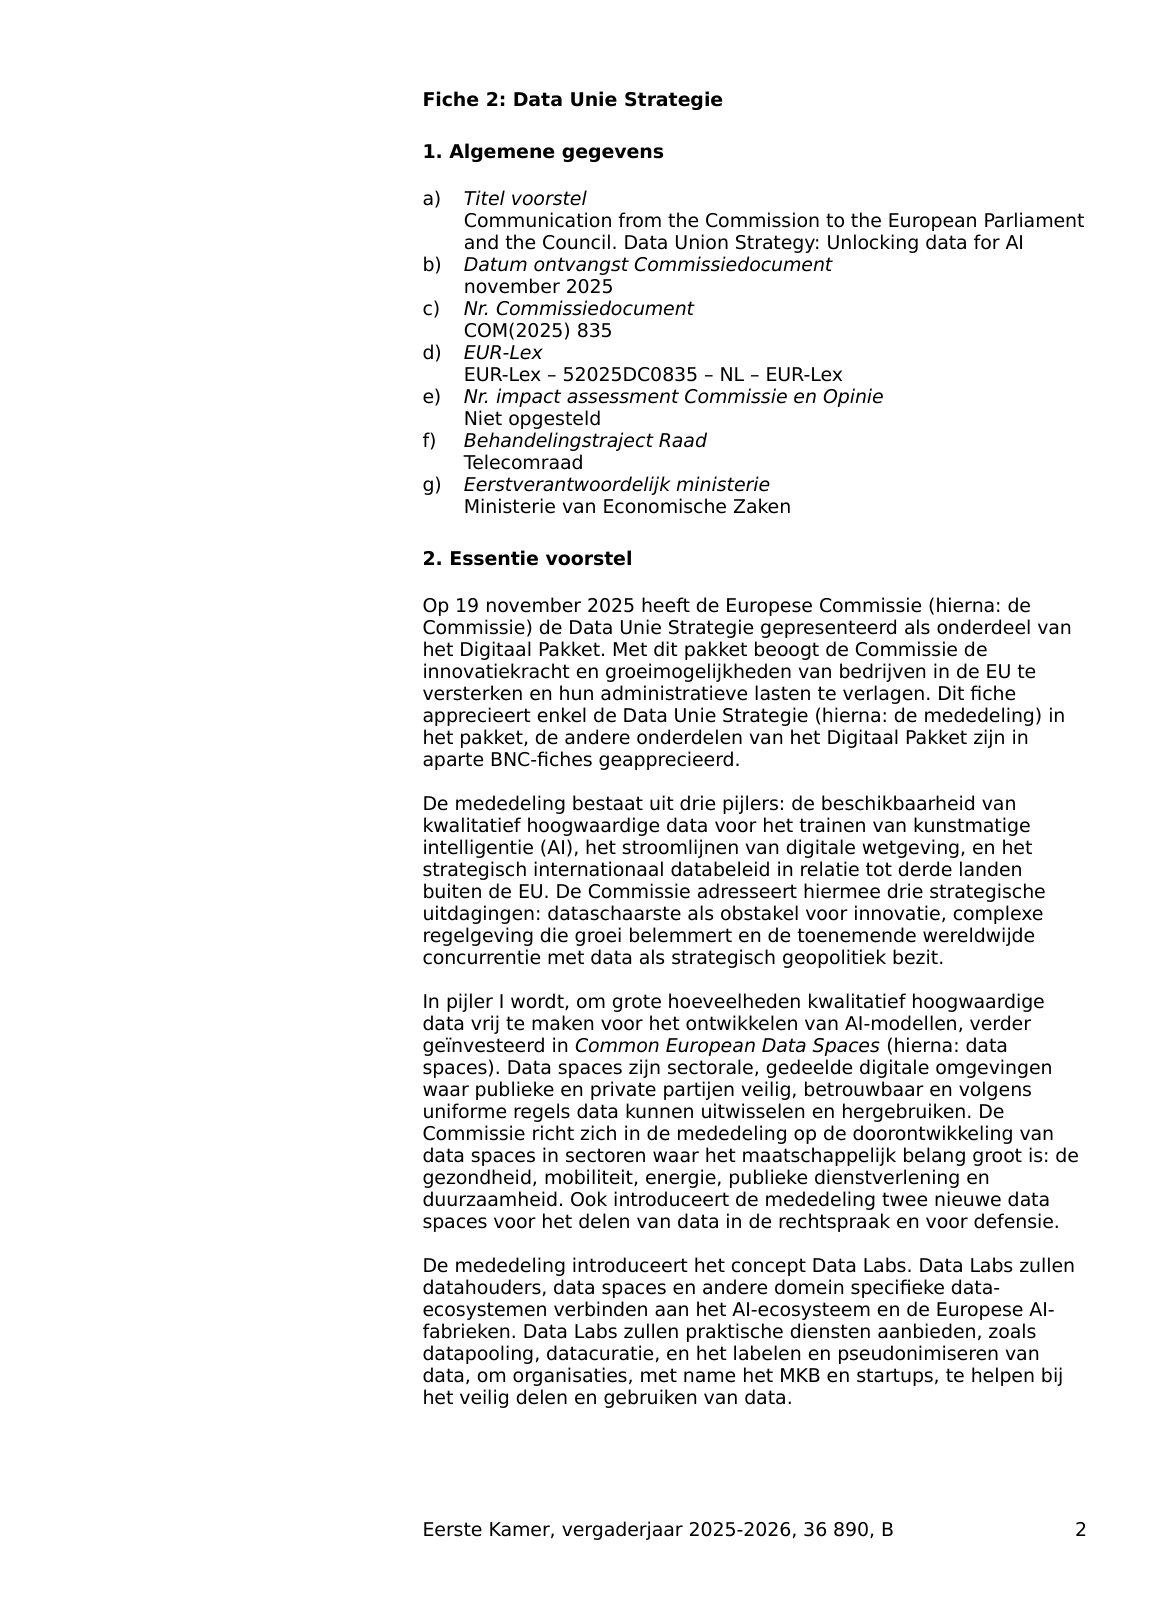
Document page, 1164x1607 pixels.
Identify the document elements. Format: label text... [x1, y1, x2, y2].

text e) Nr. impact assessment Commissie en Opinie [422, 386, 1087, 408]
text november 2025 [464, 276, 1087, 298]
text f) Behandelingstraject Raad [422, 430, 1087, 452]
text Communication from the Commission to the European Parliament and the Council. Data Union Strategy: Unlocking data for AI [464, 210, 1087, 254]
text De mededeling introduceert het concept Data Labs. Data Labs zullen datahouders, data spaces en andere domein specifieke data-ecosystemen verbinden aan het AI-ecosysteem en de Europese AI-fabrieken. Data Labs zullen praktische diensten aanbieden, zoals datapooling, datacuratie, en het labelen en pseudonimiseren van data, om organisaties, met name het MKB en startups, te helpen bij het veilig delen en gebruiken van data. [422, 1255, 1087, 1408]
text Telecomraad [464, 452, 1087, 474]
subtitle Fiche 2: Data Unie Strategie [422, 89, 1087, 111]
text Ministerie van Economische Zaken [464, 496, 1087, 518]
text Op 19 november 2025 heeft de Europese Commissie (hierna: de Commissie) de Data Unie Strategie gepresenteerd als onderdeel van het Digitaal Pakket. Met dit pakket beoogt de Commissie de innovatiekracht en groeimogelijkheden van bedrijven in de EU te versterken en hun administratieve lasten te verlagen. Dit fiche apprecieert enkel de Data Unie Strategie (hierna: de mededeling) in het pakket, de andere onderdelen van het Digitaal Pakket zijn in aparte BNC-fiches geapprecieerd. [422, 595, 1087, 771]
subtitle 1. Algemene gegevens [422, 141, 1087, 163]
text c) Nr. Commissiedocument [422, 298, 1087, 320]
subtitle 2. Essentie voorstel [422, 548, 1087, 570]
text b) Datum ontvangst Commissiedocument [422, 254, 1087, 276]
text g) Eerstverantwoordelijk ministerie [422, 474, 1087, 496]
text COM(2025) 835 [464, 320, 1087, 342]
text EUR-Lex – 52025DC0835 – NL – EUR-Lex [464, 364, 1087, 386]
text d) EUR-Lex [422, 342, 1087, 364]
text a) Titel voorstel [422, 188, 1087, 210]
text In pijler I wordt, om grote hoeveelheden kwalitatief hoogwaardige data vrij te maken voor het ontwikkelen van AI-modellen, verder geïnvesteerd in Common European Data Spaces (hierna: data spaces). Data spaces zijn sectorale, gedeelde digitale omgevingen waar publieke en private partijen veilig, betrouwbaar en volgens uniforme regels data kunnen uitwisselen en hergebruiken. De Commissie richt zich in de mededeling op de doorontwikkeling van data spaces in sectoren waar het maatschappelijk belang groot is: de gezondheid, mobiliteit, energie, publieke dienstverlening en duurzaamheid. Ook introduceert de mededeling twee nieuwe data spaces voor het delen van data in de rechtspraak en voor defensie. [422, 991, 1087, 1232]
text Niet opgesteld [464, 408, 1087, 430]
text De mededeling bestaat uit drie pijlers: de beschikbaarheid van kwalitatief hoogwaardige data voor het trainen van kunstmatige intelligentie (AI), het stroomlijnen van digitale wetgeving, en het strategisch internationaal databeleid in relatie tot derde landen buiten de EU. De Commissie adresseert hiermee drie strategische uitdagingen: dataschaarste als obstakel voor innovatie, complexe regelgeving die groei belemmert en de toenemende wereldwijde concurrentie met data als strategisch geopolitiek bezit. [422, 793, 1087, 968]
